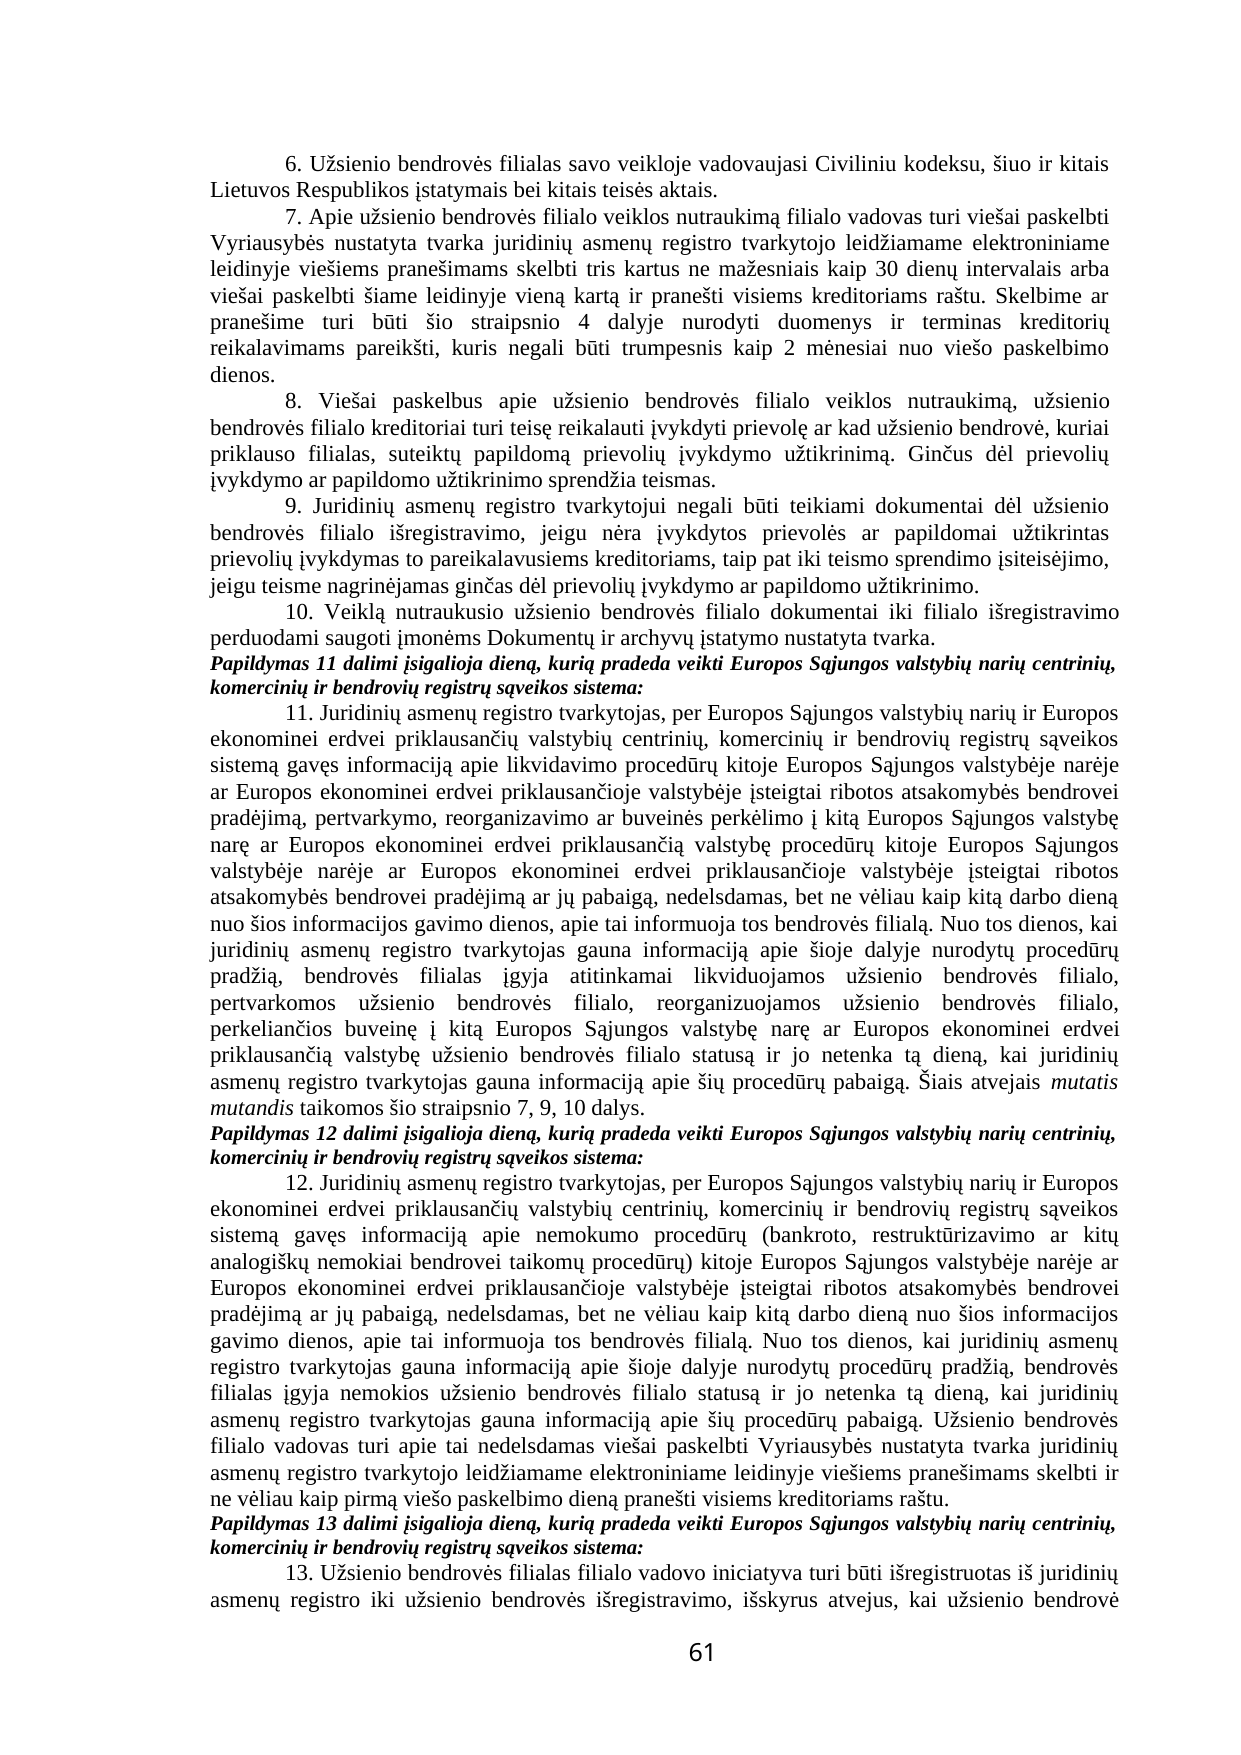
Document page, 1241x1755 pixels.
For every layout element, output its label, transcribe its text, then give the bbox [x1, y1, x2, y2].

text 10. Veiklą nutraukusio užsienio bendrovės filialo dokumentai iki filialo išregistravimo perduodami saugoti įmonėms Dokumentų ir archyvų įstatymo nustatyta tvarka. [210, 598, 1120, 651]
text 11. Juridinių asmenų registro tvarkytojas, per Europos Sąjungos valstybių narių ir Europos ekonominei erdvei priklausančių valstybių centrinių, komercinių ir bendrovių registrų sąveikos sistemą gavęs informaciją apie likvidavimo procedūrų kitoje Europos Sąjungos valstybėje narėje ar Europos ekonominei erdvei priklausančioje valstybėje įsteigtai ribotos atsakomybės bendrovei pradėjimą, pertvarkymo, reorganizavimo ar buveinės perkėlimo į kitą Europos Sąjungos valstybę narę ar Europos ekonominei erdvei priklausančią valstybę procedūrų kitoje Europos Sąjungos valstybėje narėje ar Europos ekonominei erdvei priklausančioje valstybėje įsteigtai ribotos atsakomybės bendrovei pradėjimą ar jų pabaigą, nedelsdamas, bet ne vėliau kaip kitą darbo dieną nuo šios informacijos gavimo dienos, apie tai informuoja tos bendrovės filialą. Nuo tos dienos, kai juridinių asmenų registro tvarkytojas gauna informaciją apie šioje dalyje nurodytų procedūrų pradžią, bendrovės filialas įgyja atitinkamai likviduojamos užsienio bendrovės filialo, pertvarkomos užsienio bendrovės filialo, reorganizuojamos užsienio bendrovės filialo, perkeliančios buveinę į kitą Europos Sąjungos valstybę narę ar Europos ekonominei erdvei priklausančią valstybę užsienio bendrovės filialo statusą ir jo netenka tą dieną, kai juridinių asmenų registro tvarkytojas gauna informaciją apie šių procedūrų pabaigą. Šiais atvejais mutatis mutandis taikomos šio straipsnio 7, 9, 10 dalys. [210, 699, 1120, 1121]
text 13. Užsienio bendrovės filialas filialo vadovo iniciatyva turi būti išregistruotas iš juridinių asmenų registro iki užsienio bendrovės išregistravimo, išskyrus atvejus, kai užsienio bendrovė [210, 1559, 1120, 1612]
text Papildymas 11 dalimi įsigalioja dieną, kurią pradeda veikti Europos Sąjungos valstybių narių centrinių, komercinių ir bendrovių registrų sąveikos sistema: [210, 651, 1120, 699]
text 12. Juridinių asmenų registro tvarkytojas, per Europos Sąjungos valstybių narių ir Europos ekonominei erdvei priklausančių valstybių centrinių, komercinių ir bendrovių registrų sąveikos sistemą gavęs informaciją apie nemokumo procedūrų (bankroto, restruktūrizavimo ar kitų analogiškų nemokiai bendrovei taikomų procedūrų) kitoje Europos Sąjungos valstybėje narėje ar Europos ekonominei erdvei priklausančioje valstybėje įsteigtai ribotos atsakomybės bendrovei pradėjimą ar jų pabaigą, nedelsdamas, bet ne vėliau kaip kitą darbo dieną nuo šios informacijos gavimo dienos, apie tai informuoja tos bendrovės filialą. Nuo tos dienos, kai juridinių asmenų registro tvarkytojas gauna informaciją apie šioje dalyje nurodytų procedūrų pradžią, bendrovės filialas įgyja nemokios užsienio bendrovės filialo statusą ir jo netenka tą dieną, kai juridinių asmenų registro tvarkytojas gauna informaciją apie šių procedūrų pabaigą. Užsienio bendrovės filialo vadovas turi apie tai nedelsdamas viešai paskelbti Vyriausybės nustatyta tvarka juridinių asmenų registro tvarkytojo leidžiamame elektroniniame leidinyje viešiems pranešimams skelbti ir ne vėliau kaip pirmą viešo paskelbimo dieną pranešti visiems kreditoriams raštu. [210, 1169, 1120, 1511]
text 8. Viešai paskelbus apie užsienio bendrovės filialo veiklos nutraukimą, užsienio bendrovės filialo kreditoriai turi teisę reikalauti įvykdyti prievolę ar kad užsienio bendrovė, kuriai priklauso filialas, suteiktų papildomą prievolių įvykdymo užtikrinimą. Ginčus dėl prievolių įvykdymo ar papildomo užtikrinimo sprendžia teismas. [210, 387, 1111, 493]
text 9. Juridinių asmenų registro tvarkytojui negali būti teikiami dokumentai dėl užsienio bendrovės filialo išregistravimo, jeigu nėra įvykdytos prievolės ar papildomai užtikrintas prievolių įvykdymas to pareikalavusiems kreditoriams, taip pat iki teismo sprendimo įsiteisėjimo, jeigu teisme nagrinėjamas ginčas dėl prievolių įvykdymo ar papildomo užtikrinimo. [210, 493, 1111, 598]
text 7. Apie užsienio bendrovės filialo veiklos nutraukimą filialo vadovas turi viešai paskelbti Vyriausybės nustatyta tvarka juridinių asmenų registro tvarkytojo leidžiamame elektroniniame leidinyje viešiems pranešimams skelbti tris kartus ne mažesniais kaip 30 dienų intervalais arba viešai paskelbti šiame leidinyje vieną kartą ir pranešti visiems kreditoriams raštu. Skelbime ar pranešime turi būti šio straipsnio 4 dalyje nurodyti duomenys ir terminas kreditorių reikalavimams pareikšti, kuris negali būti trumpesnis kaip 2 mėnesiai nuo viešo paskelbimo dienos. [210, 203, 1111, 387]
text Papildymas 13 dalimi įsigalioja dieną, kurią pradeda veikti Europos Sąjungos valstybių narių centrinių, komercinių ir bendrovių registrų sąveikos sistema: [210, 1511, 1120, 1559]
text 6. Užsienio bendrovės filialas savo veikloje vadovaujasi Civiliniu kodeksu, šiuo ir kitais Lietuvos Respublikos įstatymais bei kitais teisės aktais. [210, 150, 1111, 203]
text Papildymas 12 dalimi įsigalioja dieną, kurią pradeda veikti Europos Sąjungos valstybių narių centrinių, komercinių ir bendrovių registrų sąveikos sistema: [210, 1121, 1120, 1169]
